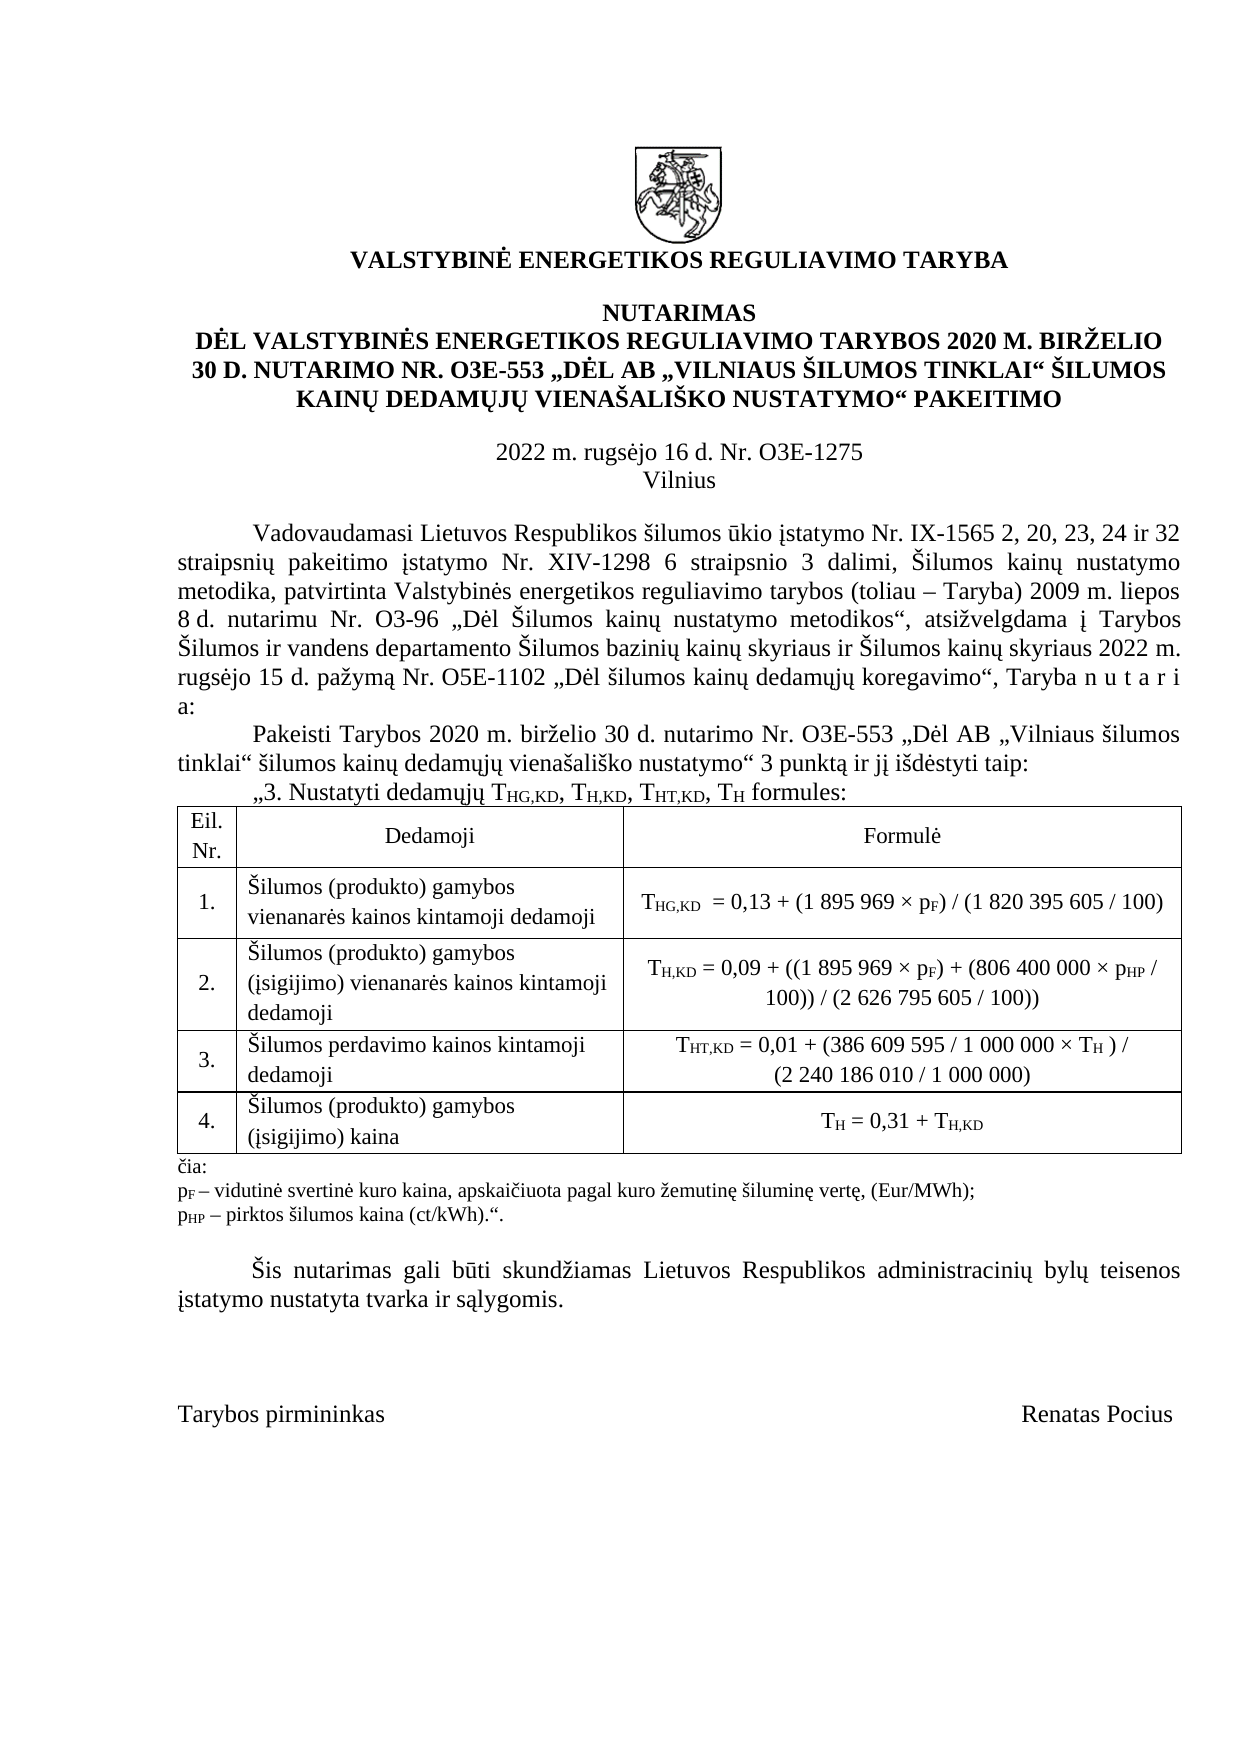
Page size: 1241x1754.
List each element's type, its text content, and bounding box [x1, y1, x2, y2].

table_cell TH = 0,31 + TH,KD [624, 1093, 1181, 1153]
text Šis nutarimas gali būti skundžiamas Lietuvos Respublikos administracinių bylų teisenos įstatymo nustatyta tvarka ir sąlygomis. [177, 1255, 1181, 1312]
table_cell THT,KD = 0,01 + (386 609 595 / 1 000 000 × TH ) / (2 240 186 010 / 1 000 000) [624, 1031, 1181, 1091]
text Vilnius [177, 466, 1181, 494]
table_cell Šilumos perdavimo kainos kintamoji dedamoji [237, 1031, 623, 1091]
table_cell TH,KD = 0,09 + ((1 895 969 × pF) + (806 400 000 × pHP / 100)) / (2 626 795 605 / 100)) [624, 939, 1181, 1029]
text Tarybos pirmininkas Renatas Pocius [177, 1399, 1181, 1427]
text 2022 m. rugsėjo 16 d. Nr. O3E-1275 [177, 437, 1181, 466]
text „3. Nustatyti dedamųjų THG,KD, TH,KD, THT,KD, TH formules: [177, 777, 1181, 806]
table_cell Šilumos (produkto) gamybos vienanarės kainos kintamoji dedamoji [237, 868, 623, 938]
table_cell Šilumos (produkto) gamybos (įsigijimo) vienanarės kainos kintamoji dedamoji [237, 939, 623, 1029]
table_cell 1. [178, 868, 236, 938]
table_header Formulė [624, 807, 1181, 867]
text Vadovaudamasi Lietuvos Respublikos šilumos ūkio įstatymo Nr. IX-1565 2, 20, 23, 24 ir 32 straipsnių pakeitimo įstatymo Nr. XIV-1298 6 straipsnio 3 dalimi, Šilumos kainų nustatymo metodika, patvirtinta Valstybinės energetikos reguliavimo tarybos (toliau – Taryba) 2009 m. liepos 8 d. nutarimu Nr. O3-96 „Dėl Šilumos kainų nustatymo metodikos“, atsižvelgdama į Tarybos Šilumos ir vandens departamento Šilumos bazinių kainų skyriaus ir Šilumos kainų skyriaus 2022 m. rugsėjo 15 d. pažymą Nr. O5E-1102 „Dėl šilumos kainų dedamųjų koregavimo“, Taryba n u t a r i a: [177, 518, 1181, 719]
table_cell 4. [178, 1093, 236, 1153]
text pF – vidutinė svertinė kuro kaina, apskaičiuota pagal kuro žemutinę šiluminę vertę, (Eur/MWh); [177, 1178, 1181, 1202]
table_header Eil. Nr. [178, 807, 236, 867]
text vALSTYBINĖ ENERGETIKOS reguliavimo taryba [177, 245, 1181, 274]
table_header Dedamoji [237, 807, 623, 867]
text Pakeisti Tarybos 2020 m. birželio 30 d. nutarimo Nr. O3E-553 „Dėl AB „Vilniaus šilumos tinklai“ šilumos kainų dedamųjų vienašališko nustatymo“ 3 punktą ir jį išdėstyti taip: [177, 719, 1181, 777]
text dėl valstybinės energetikos reguliavimo tarybos 2020 m. birželio 30 d. nutarimo Nr. O3E-553 „DĖL aB „Vilniaus šilumos tinklai“ šilumos kainų dedamųjų vienašališko nustatymo“ pakeitimo [177, 326, 1181, 413]
table_cell THG,KD = 0,13 + (1 895 969 × pF) / (1 820 395 605 / 100) [624, 868, 1181, 938]
table_cell Šilumos (produkto) gamybos (įsigijimo) kaina [237, 1093, 623, 1153]
text pHP – pirktos šilumos kaina (ct/kWh).“. [177, 1202, 1181, 1226]
table_cell 3. [178, 1031, 236, 1091]
text čia: [177, 1154, 1181, 1178]
table_cell 2. [178, 939, 236, 1029]
text NUTARIMAS [177, 298, 1181, 326]
